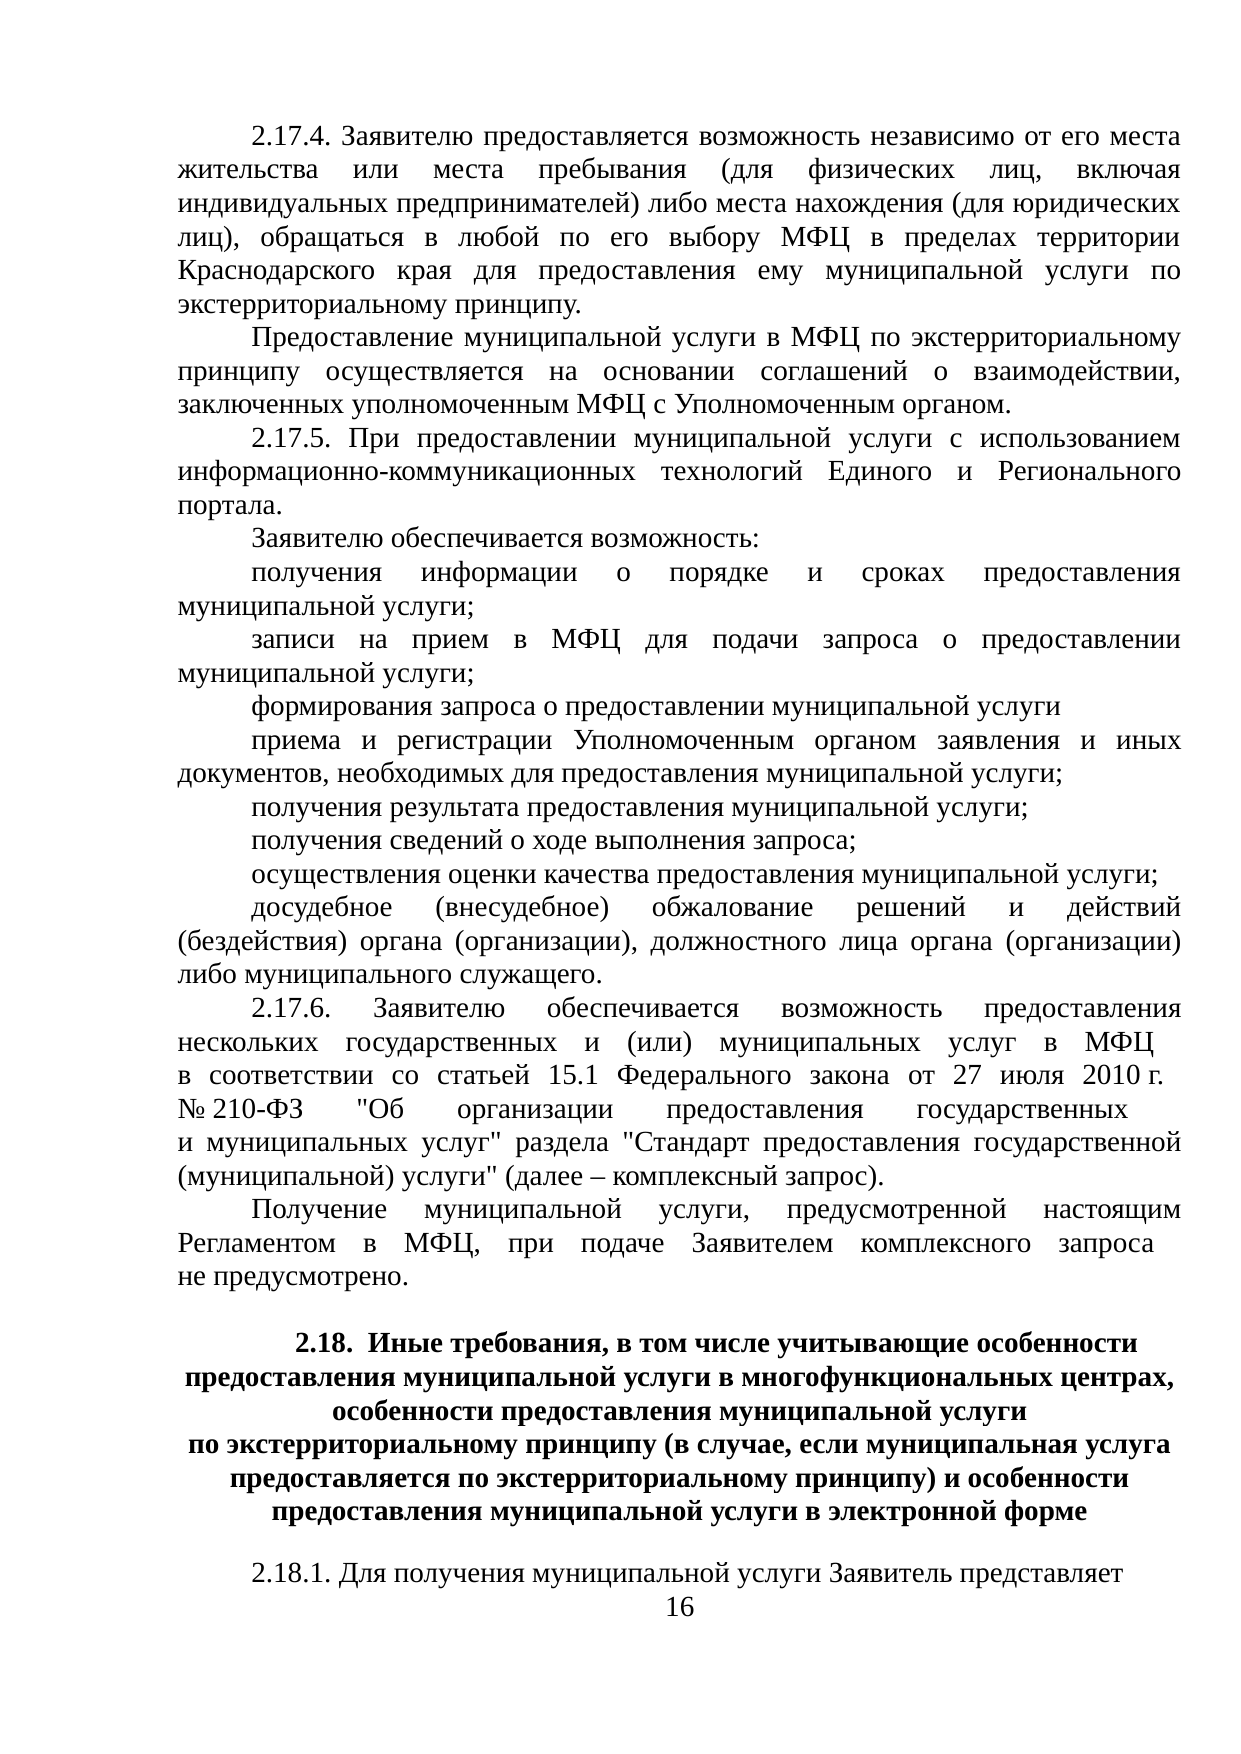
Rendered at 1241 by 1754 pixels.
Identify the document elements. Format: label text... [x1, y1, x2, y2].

text получения сведений о ходе выполнения запроса; [177, 822, 1182, 856]
text приема и регистрации Уполномоченным органом заявления и иных документов, необходимых для предоставления муниципальной услуги; [177, 722, 1182, 789]
text 2.18. Иные требования, в том числе учитывающие особенности предоставления муниципальной услуги в многофункциональных центрах, особенности предоставления муниципальной услуги по экстерриториальному принципу (в случае, если муниципальная услуга предоставляется по экстерриториальному принципу) и особенности предоставления муниципальной услуги в электронной форме [177, 1326, 1182, 1527]
text 2.17.5. При предоставлении муниципальной услуги с использованием информационно-коммуникационных технологий Единого и Регионального портала. [177, 420, 1182, 521]
text Получение муниципальной услуги, предусмотренной настоящим Регламентом в МФЦ, при подаче Заявителем комплексного запроса не предусмотрено. [177, 1191, 1182, 1292]
text 2.17.6. Заявителю обеспечивается возможность предоставления нескольких государственных и (или) муниципальных услуг в МФЦ в соответствии со статьей 15.1 Федерального закона от 27 июля 2010 г. № 210-ФЗ "Об организации предоставления государственных и муниципальных услуг" раздела "Стандарт предоставления государственной (муниципальной) услуги" (далее – комплексный запрос). [177, 990, 1182, 1191]
text 2.18.1. Для получения муниципальной услуги Заявитель представляет [177, 1556, 1182, 1589]
text Предоставление муниципальной услуги в МФЦ по экстерриториальному принципу осуществляется на основании соглашений о взаимодействии, заключенных уполномоченным МФЦ с Уполномоченным органом. [177, 319, 1182, 420]
text досудебное (внесудебное) обжалование решений и действий (бездействия) органа (организации), должностного лица органа (организации) либо муниципального служащего. [177, 889, 1182, 990]
text осуществления оценки качества предоставления муниципальной услуги; [177, 856, 1182, 889]
text получения результата предоставления муниципальной услуги; [177, 789, 1182, 822]
text 2.17.4. Заявителю предоставляется возможность независимо от его места жительства или места пребывания (для физических лиц, включая индивидуальных предпринимателей) либо места нахождения (для юридических лиц), обращаться в любой по его выбору МФЦ в пределах территории Краснодарского края для предоставления ему муниципальной услуги по экстерриториальному принципу. [177, 118, 1182, 319]
text получения информации о порядке и сроках предоставления муниципальной услуги; [177, 554, 1182, 621]
text записи на прием в МФЦ для подачи запроса о предоставлении муниципальной услуги; [177, 621, 1182, 688]
text Заявителю обеспечивается возможность: [177, 521, 1182, 554]
text формирования запроса о предоставлении муниципальной услуги [177, 688, 1182, 722]
text 16 [177, 1589, 1182, 1623]
